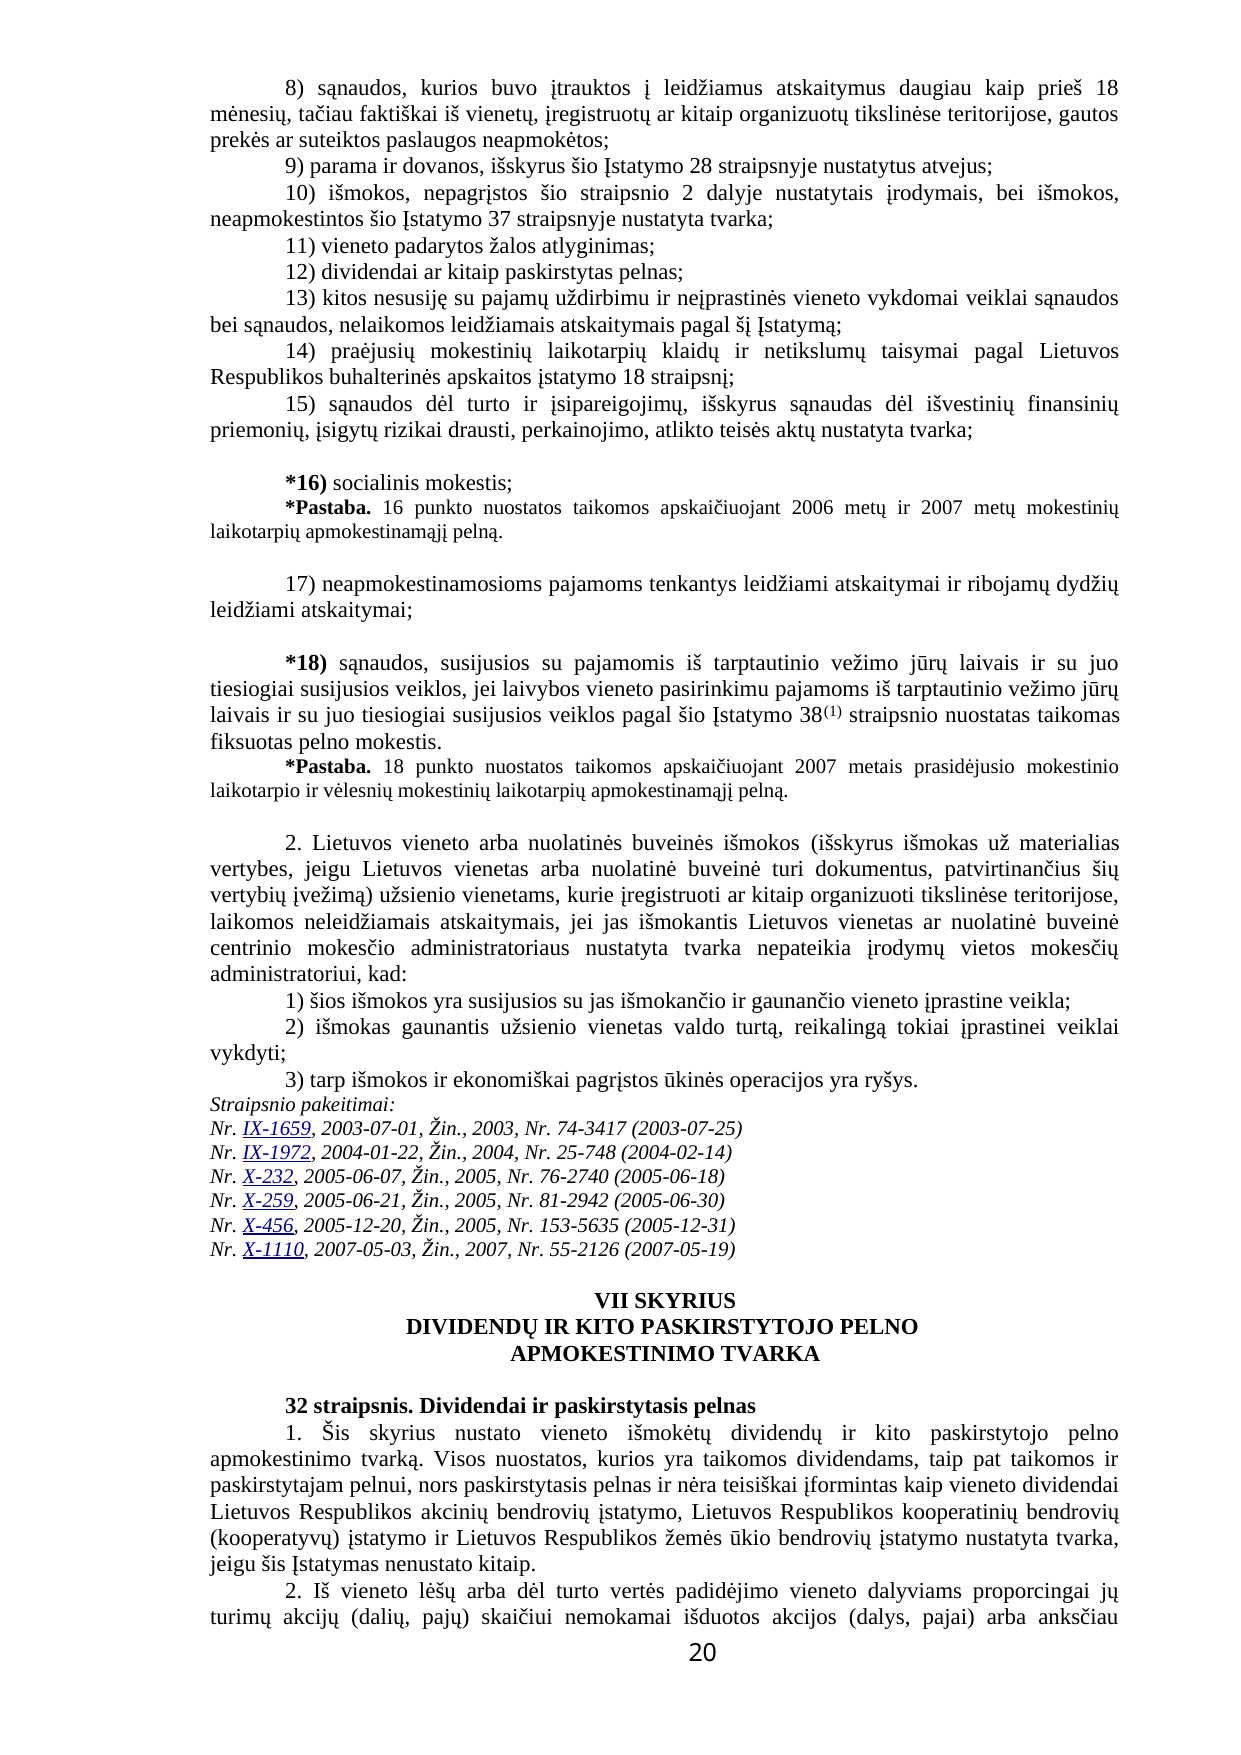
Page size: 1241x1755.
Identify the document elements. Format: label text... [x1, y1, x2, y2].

text 10) išmokos, nepagrįstos šio straipsnio 2 dalyje nustatytais įrodymais, bei išmokos, neapmokestintos šio Įstatymo 37 straipsnyje nustatyta tvarka; [210, 179, 1120, 232]
text 2) išmokas gaunantis užsienio vienetas valdo turtą, reikalingą tokiai įprastinei veiklai vykdyti; [210, 1013, 1120, 1066]
text *Pastaba. 16 punkto nuostatos taikomos apskaičiuojant 2006 metų ir 2007 metų mokestinių laikotarpių apmokestinamąjį pelną. [210, 495, 1120, 543]
text Nr. X-1110, 2007-05-03, Žin., 2007, Nr. 55-2126 (2007-05-19) [210, 1237, 1120, 1261]
text *18) sąnaudos, susijusios su pajamomis iš tarptautinio vežimo jūrų laivais ir su juo tiesiogiai susijusios veiklos, jei laivybos vieneto pasirinkimu pajamoms iš tarptautinio vežimo jūrų laivais ir su juo tiesiogiai susijusios veiklos pagal šio Įstatymo 38(1) straipsnio nuostatas taikomas fiksuotas pelno mokestis. [210, 649, 1120, 754]
text 15) sąnaudos dėl turto ir įsipareigojimų, išskyrus sąnaudas dėl išvestinių finansinių priemonių, įsigytų rizikai drausti, perkainojimo, atlikto teisės aktų nustatyta tvarka; [210, 390, 1120, 442]
text 13) kitos nesusiję su pajamų uždirbimu ir neįprastinės vieneto vykdomai veiklai sąnaudos bei sąnaudos, nelaikomos leidžiamais atskaitymais pagal šį Įstatymą; [210, 284, 1120, 337]
text 17) neapmokestinamosioms pajamoms tenkantys leidžiami atskaitymai ir ribojamų dydžių leidžiami atskaitymai; [210, 570, 1120, 622]
text *Pastaba. 18 punkto nuostatos taikomos apskaičiuojant 2007 metais prasidėjusio mokestinio laikotarpio ir vėlesnių mokestinių laikotarpių apmokestinamąjį pelną. [210, 754, 1120, 802]
text Straipsnio pakeitimai: [210, 1092, 1120, 1116]
text 1) šios išmokos yra susijusios su jas išmokančio ir gaunančio vieneto įprastine veikla; [210, 987, 1120, 1013]
text 2. Lietuvos vieneto arba nuolatinės buveinės išmokos (išskyrus išmokas už materialias vertybes, jeigu Lietuvos vienetas arba nuolatinė buveinė turi dokumentus, patvirtinančius šių vertybių įvežimą) užsienio vienetams, kurie įregistruoti ar kitaip organizuoti tikslinėse teritorijose, laikomos neleidžiamais atskaitymais, jei jas išmokantis Lietuvos vienetas ar nuolatinė buveinė centrinio mokesčio administratoriaus nustatyta tvarka nepateikia įrodymų vietos mokesčių administratoriui, kad: [210, 829, 1120, 987]
text 12) dividendai ar kitaip paskirstytas pelnas; [210, 258, 1120, 284]
text 1. Šis skyrius nustato vieneto išmokėtų dividendų ir kito paskirstytojo pelno apmokestinimo tvarką. Visos nuostatos, kurios yra taikomos dividendams, taip pat taikomos ir paskirstytajam pelnui, nors paskirstytasis pelnas ir nėra teisiškai įformintas kaip vieneto dividendai Lietuvos Respublikos akcinių bendrovių įstatymo, Lietuvos Respublikos kooperatinių bendrovių (kooperatyvų) įstatymo ir Lietuvos Respublikos žemės ūkio bendrovių įstatymo nustatyta tvarka, jeigu šis Įstatymas nenustato kitaip. [210, 1419, 1120, 1577]
text 3) tarp išmokos ir ekonomiškai pagrįstos ūkinės operacijos yra ryšys. [210, 1066, 1120, 1092]
text 9) parama ir dovanos, išskyrus šio Įstatymo 28 straipsnyje nustatytus atvejus; [210, 153, 1120, 179]
text 2. Iš vieneto lėšų arba dėl turto vertės padidėjimo vieneto dalyviams proporcingai jų turimų akcijų (dalių, pajų) skaičiui nemokamai išduotos akcijos (dalys, pajai) arba anksčiau [210, 1577, 1120, 1629]
text 11) vieneto padarytos žalos atlyginimas; [210, 232, 1120, 258]
text *16) socialinis mokestis; [210, 469, 1120, 495]
text Nr. IX-1972, 2004-01-22, Žin., 2004, Nr. 25-748 (2004-02-14) [210, 1140, 1120, 1164]
text Nr. X-232, 2005-06-07, Žin., 2005, Nr. 76-2740 (2005-06-18) [210, 1164, 1120, 1188]
text VII SKYRIUS [210, 1287, 1120, 1313]
text 32 straipsnis. Dividendai ir paskirstytasis pelnas [210, 1392, 1120, 1419]
text 8) sąnaudos, kurios buvo įtrauktos į leidžiamus atskaitymus daugiau kaip prieš 18 mėnesių, tačiau faktiškai iš vienetų, įregistruotų ar kitaip organizuotų tikslinėse teritorijose, gautos prekės ar suteiktos paslaugos neapmokėtos; [210, 73, 1120, 153]
text DIVIDENDŲ IR KITO PASKIRSTYTOJO PELNO APMOKESTINIMO TVARKA [210, 1313, 1120, 1366]
text Nr. X-456, 2005-12-20, Žin., 2005, Nr. 153-5635 (2005-12-31) [210, 1212, 1120, 1237]
text Nr. X-259, 2005-06-21, Žin., 2005, Nr. 81-2942 (2005-06-30) [210, 1188, 1120, 1212]
text Nr. IX-1659, 2003-07-01, Žin., 2003, Nr. 74-3417 (2003-07-25) [210, 1116, 1120, 1140]
text 14) praėjusių mokestinių laikotarpių klaidų ir netikslumų taisymai pagal Lietuvos Respublikos buhalterinės apskaitos įstatymo 18 straipsnį; [210, 337, 1120, 390]
